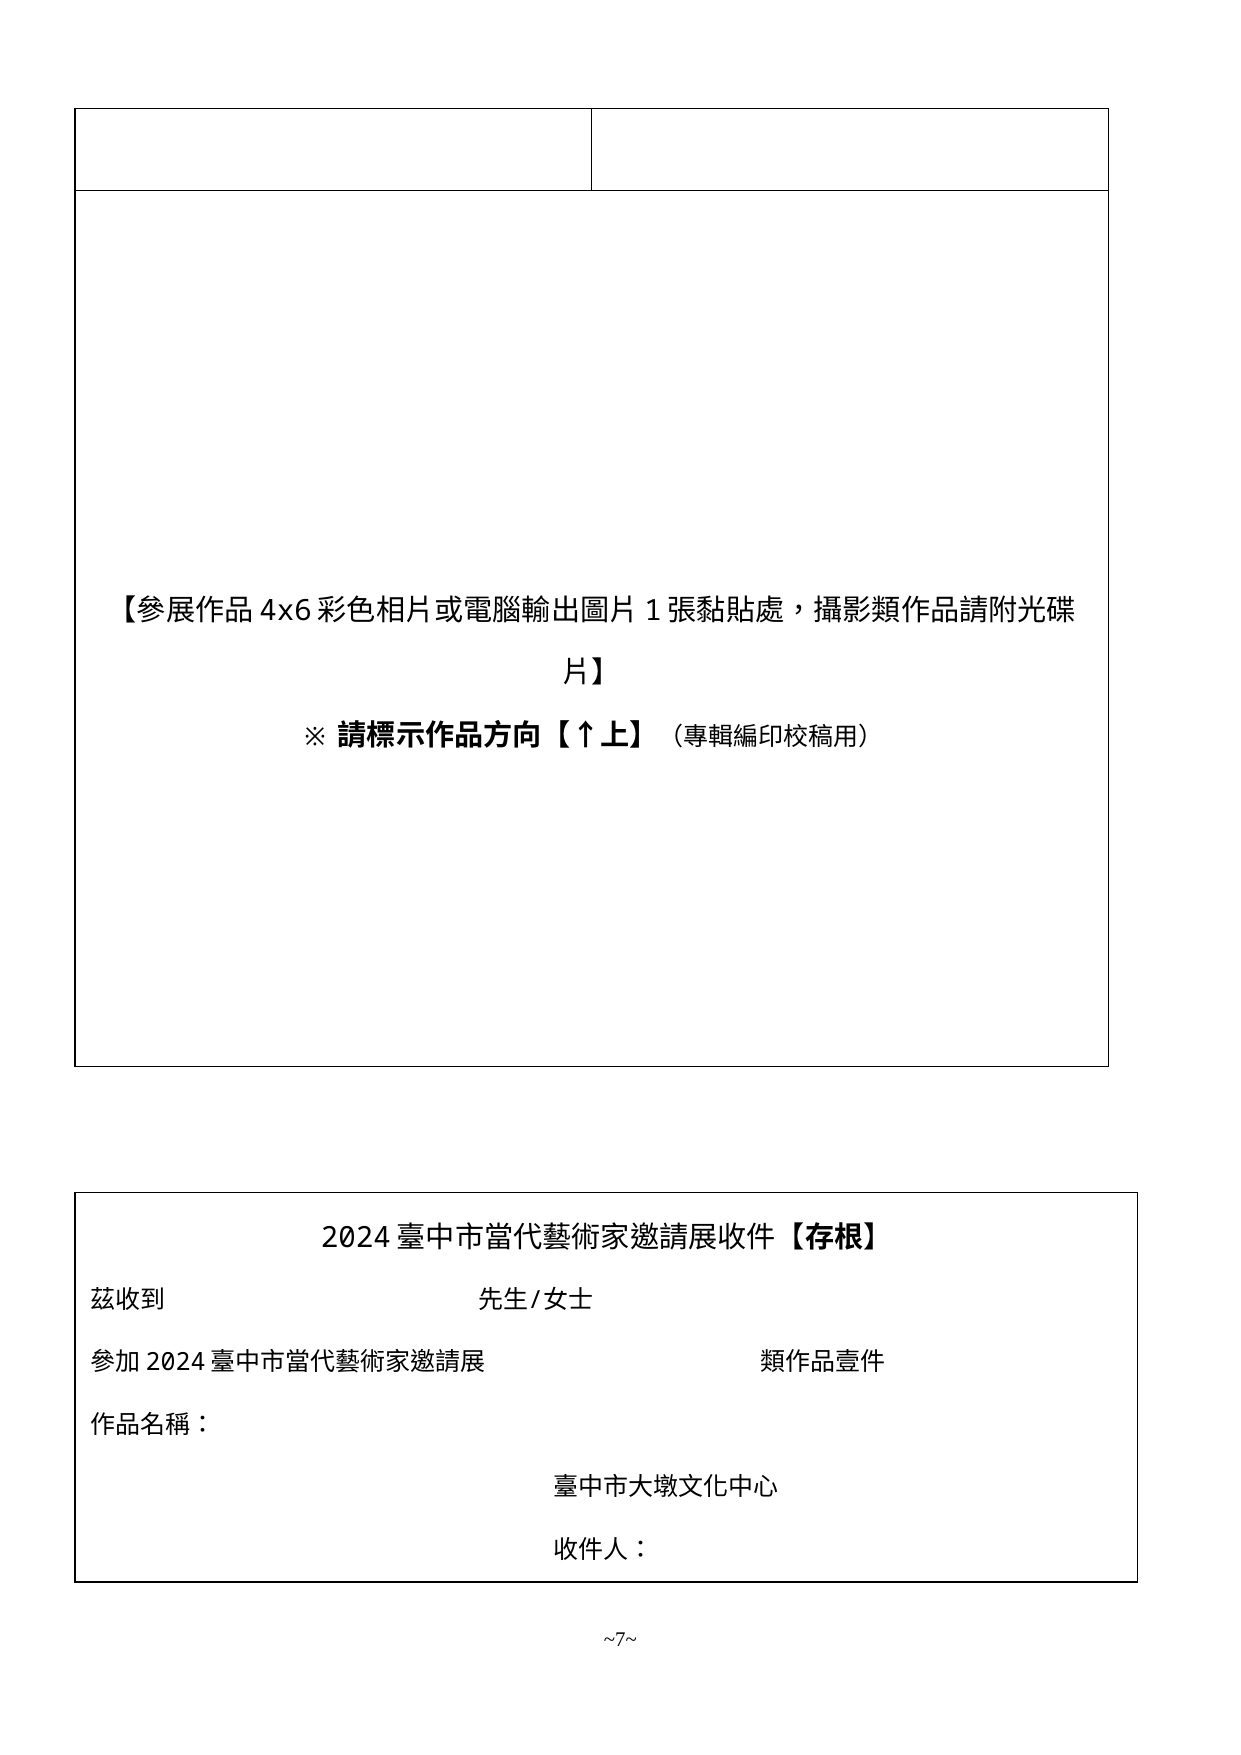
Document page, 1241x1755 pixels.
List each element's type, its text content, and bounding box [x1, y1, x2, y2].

table_cell [76, 109, 591, 190]
table_header 2024臺中市當代藝術家邀請展收件【存根】 茲收到 先生/女士 參加2024臺中市當代藝術家邀請展 類作品壹件 作品名稱： 臺中市大墩文化中心 收件人： [76, 1193, 1137, 1581]
table_cell [592, 109, 1108, 190]
table_cell 【參展作品4x6彩色相片或電腦輸出圖片1張黏貼處，攝影類作品請附光碟片】 請標示作品方向【↑上】（專輯編印校稿用） [76, 191, 1108, 1066]
